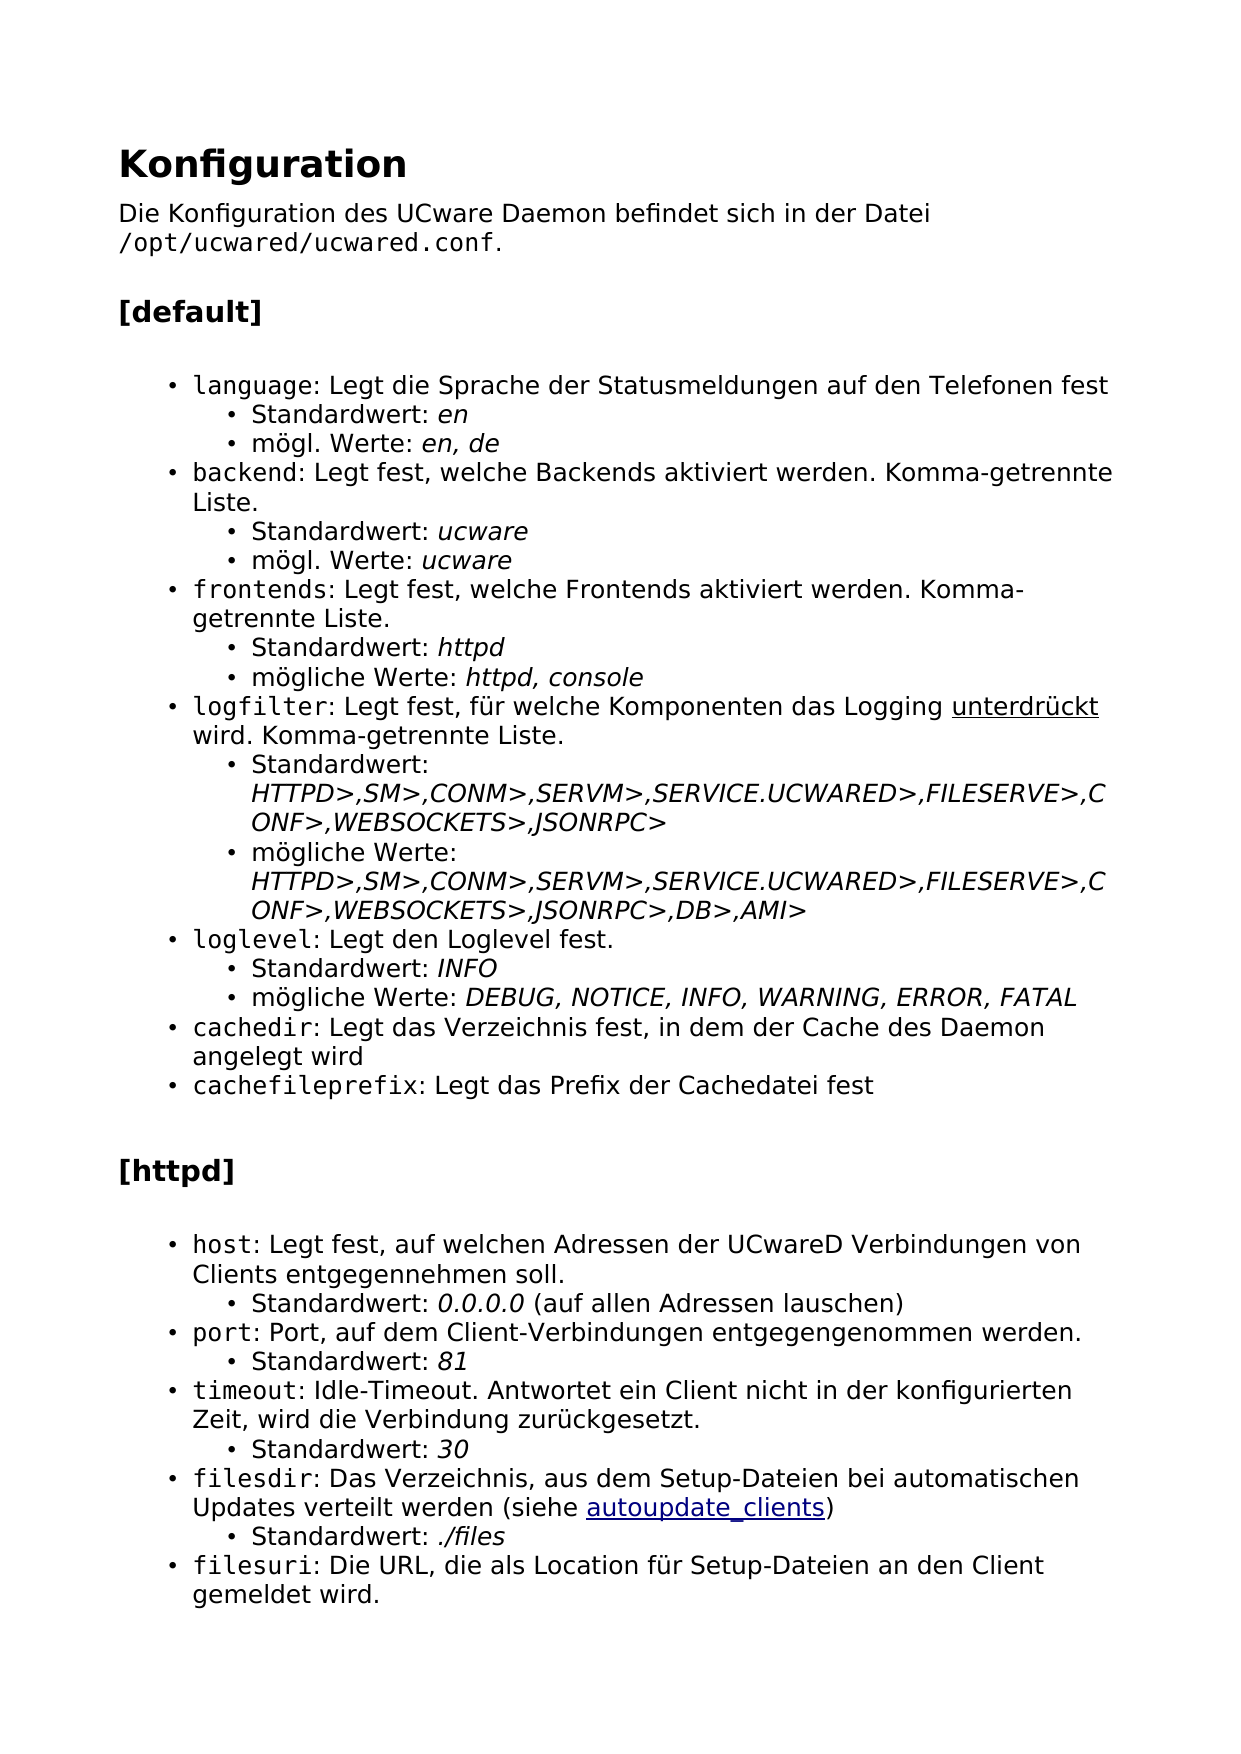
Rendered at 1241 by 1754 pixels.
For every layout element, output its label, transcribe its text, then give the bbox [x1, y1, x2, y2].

subtitle [default] [118, 295, 1122, 329]
list language: Legt die Sprache der Statusmeldungen auf den Telefonen fest [177, 371, 1122, 400]
list Standardwert: en [236, 400, 1122, 429]
list frontends: Legt fest, welche Frontends aktiviert werden. Komma-getrennte Liste. [177, 575, 1122, 633]
list Standardwert: 30 [236, 1435, 1122, 1464]
list port: Port, auf dem Client-Verbindungen entgegengenommen werden. [177, 1318, 1122, 1347]
text Die Konfiguration des UCware Daemon befindet sich in der Datei /opt/ucwared/ucwared.conf. [118, 199, 1122, 258]
list mögl. Werte: ucware [236, 546, 1122, 575]
list loglevel: Legt den Loglevel fest. [177, 925, 1122, 954]
list Standardwert: httpd [236, 633, 1122, 663]
subtitle [httpd] [118, 1155, 1122, 1189]
list Standardwert: 81 [236, 1347, 1122, 1376]
list Standardwert: HTTPD>,SM>,CONM>,SERVM>,SERVICE.UCWARED>,FILESERVE>,CONF>,WEBSOCKETS>,JSONRPC> [236, 750, 1122, 838]
list cachedir: Legt das Verzeichnis fest, in dem der Cache des Daemon angelegt wird [177, 1013, 1122, 1071]
list mögliche Werte: DEBUG, NOTICE, INFO, WARNING, ERROR, FATAL [236, 983, 1122, 1013]
list backend: Legt fest, welche Backends aktiviert werden. Komma-getrennte Liste. [177, 458, 1122, 517]
list Standardwert: INFO [236, 954, 1122, 983]
list logfilter: Legt fest, für welche Komponenten das Logging unterdrückt wird. Komma-getrennte Liste. [177, 692, 1122, 750]
list mögliche Werte: httpd, console [236, 663, 1122, 692]
list host: Legt fest, auf welchen Adressen der UCwareD Verbindungen von Clients entgegennehmen soll. [177, 1231, 1122, 1289]
list Standardwert: 0.0.0.0 (auf allen Adressen lauschen) [236, 1289, 1122, 1318]
subtitle Konfiguration [118, 143, 1122, 187]
list Standardwert: ./files [236, 1522, 1122, 1551]
list Standardwert: ucware [236, 517, 1122, 546]
list mögl. Werte: en, de [236, 429, 1122, 458]
list cachefileprefix: Legt das Prefix der Cachedatei fest [177, 1071, 1122, 1100]
list filesuri: Die URL, die als Location für Setup-Dateien an den Client gemeldet wird. [177, 1551, 1122, 1610]
list filesdir: Das Verzeichnis, aus dem Setup-Dateien bei automatischen Updates verteilt werden (siehe autoupdate_clients) [177, 1464, 1122, 1522]
list timeout: Idle-Timeout. Antwortet ein Client nicht in der konfigurierten Zeit, wird die Verbindung zurückgesetzt. [177, 1376, 1122, 1435]
list mögliche Werte: HTTPD>,SM>,CONM>,SERVM>,SERVICE.UCWARED>,FILESERVE>,CONF>,WEBSOCKETS>,JSONRPC>,DB>,AMI> [236, 838, 1122, 925]
